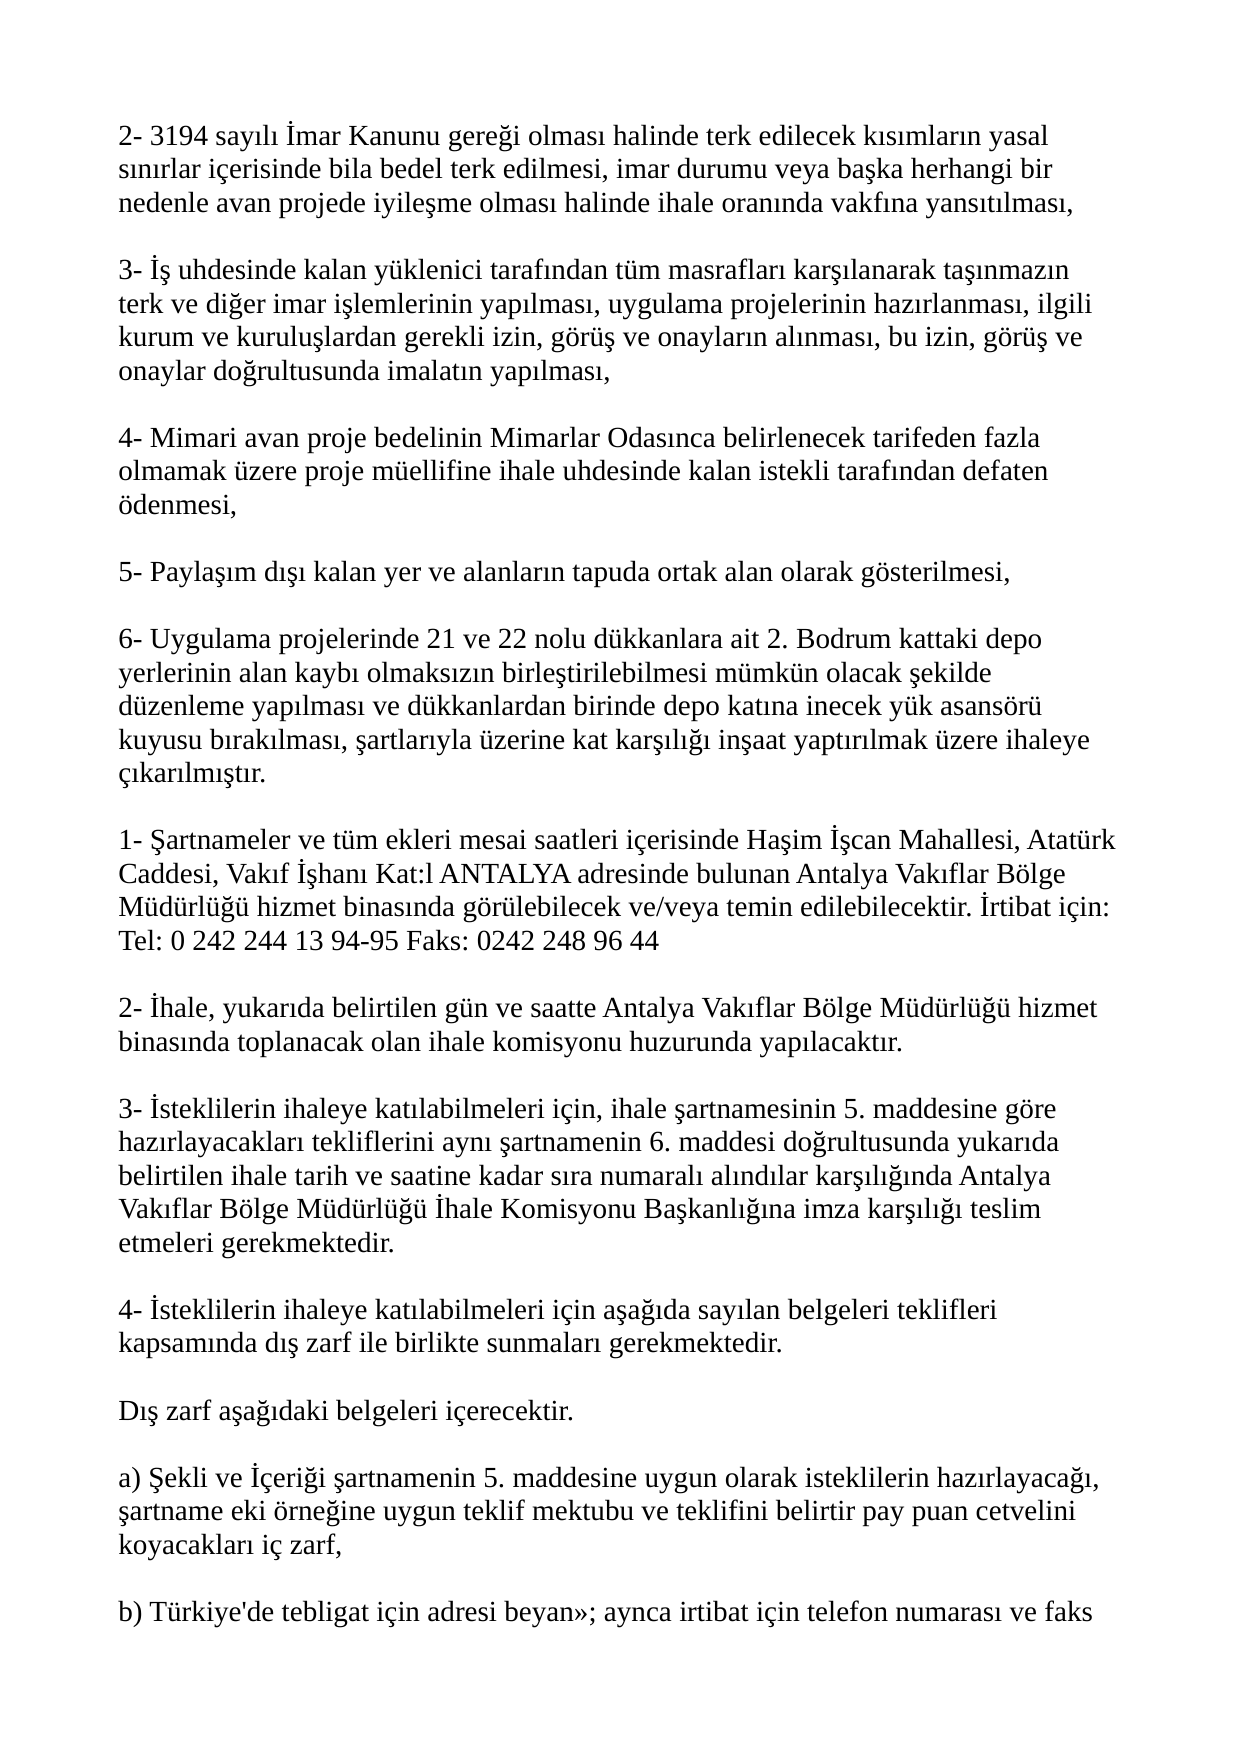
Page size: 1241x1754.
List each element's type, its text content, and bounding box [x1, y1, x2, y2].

text Dış zarf aşağıdaki belgeleri içerecektir. [118, 1393, 1122, 1426]
text 3- İş uhdesinde kalan yüklenici tarafından tüm masrafları karşılanarak taşınmazın terk ve diğer imar işlemlerinin yapılması, uygulama projelerinin hazırlanması, ilgili kurum ve kuruluşlardan gerekli izin, görüş ve onayların alınması, bu izin, görüş ve onaylar doğrultusunda imalatın yapılması, [118, 252, 1122, 386]
text 4- Mimari avan proje bedelinin Mimarlar Odasınca belirlenecek tarifeden fazla olmamak üzere proje müellifine ihale uhdesinde kalan istekli tarafından defaten ödenmesi, [118, 420, 1122, 521]
text 5- Paylaşım dışı kalan yer ve alanların tapuda ortak alan olarak gösterilmesi, [118, 554, 1122, 588]
text 2- 3194 sayılı İmar Kanunu gereği olması halinde terk edilecek kısımların yasal sınırlar içerisinde bila bedel terk edilmesi, imar durumu veya başka herhangi bir nedenle avan projede iyileşme olması halinde ihale oranında vakfına yansıtılması, [118, 118, 1122, 219]
text 4- İsteklilerin ihaleye katılabilmeleri için aşağıda sayılan belgeleri teklifleri kapsamında dış zarf ile birlikte sunmaları gerekmektedir. [118, 1292, 1122, 1359]
text 6- Uygulama projelerinde 21 ve 22 nolu dükkanlara ait 2. Bodrum kattaki depo yerlerinin alan kaybı olmaksızın birleştirilebilmesi mümkün olacak şekilde düzenleme yapılması ve dükkanlardan birinde depo katına inecek yük asansörü kuyusu bırakılması, şartlarıyla üzerine kat karşılığı inşaat yaptırılmak üzere ihaleye çıkarılmıştır. [118, 621, 1122, 789]
text 3- İsteklilerin ihaleye katılabilmeleri için, ihale şartnamesinin 5. maddesine göre hazırlayacakları tekliflerini aynı şartnamenin 6. maddesi doğrultusunda yukarıda belirtilen ihale tarih ve saatine kadar sıra numaralı alındılar karşılığında Antalya Vakıflar Bölge Müdürlüğü İhale Komisyonu Başkanlığına imza karşılığı teslim etmeleri gerekmektedir. [118, 1091, 1122, 1258]
text a) Şekli ve İçeriği şartnamenin 5. maddesine uygun olarak isteklilerin hazırlayacağı, şartname eki örneğine uygun teklif mektubu ve teklifini belirtir pay puan cetvelini koyacakları iç zarf, [118, 1460, 1122, 1560]
text 2- İhale, yukarıda belirtilen gün ve saatte Antalya Vakıflar Bölge Müdürlüğü hizmet binasında toplanacak olan ihale komisyonu huzurunda yapılacaktır. [118, 990, 1122, 1057]
text 1- Şartnameler ve tüm ekleri mesai saatleri içerisinde Haşim İşcan Mahallesi, Atatürk Caddesi, Vakıf İşhanı Kat:l ANTALYA adresinde bulunan Antalya Vakıflar Bölge Müdürlüğü hizmet binasında görülebilecek ve/veya temin edilebilecektir. İrtibat için: Tel: 0 242 244 13 94-95 Faks: 0242 248 96 44 [118, 822, 1122, 957]
text b) Türkiye'de tebligat için adresi beyan»; aynca irtibat için telefon numarası ve faks [118, 1594, 1122, 1627]
